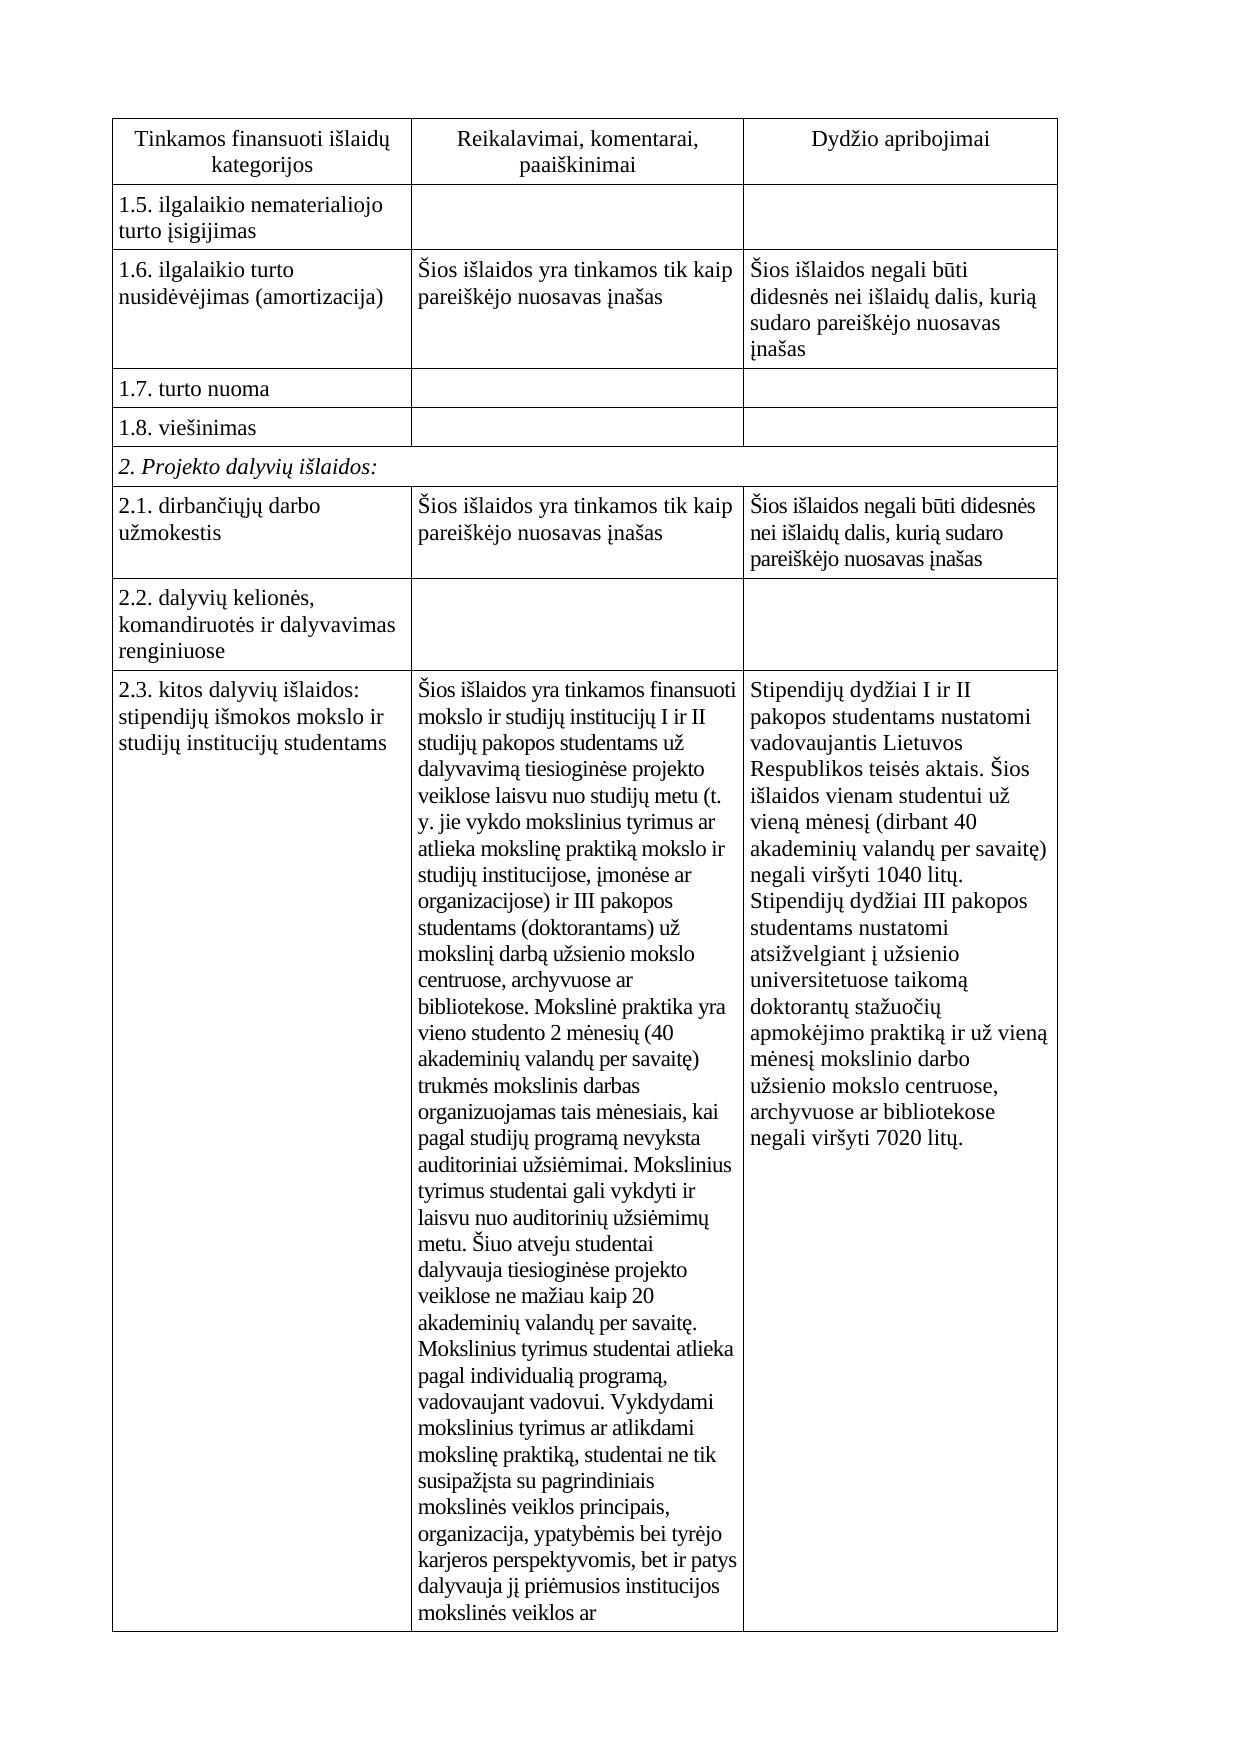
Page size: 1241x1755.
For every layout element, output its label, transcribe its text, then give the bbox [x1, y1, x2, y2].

table_cell [744, 369, 1057, 407]
table_cell 1.8. viešinimas [113, 408, 411, 446]
table_cell Šios išlaidos negali būti didesnės nei išlaidų dalis, kurią sudaro pareiškėjo nuosavas įnašas [744, 487, 1057, 577]
table_cell [412, 579, 743, 669]
table_cell Šios išlaidos negali būti didesnės nei išlaidų dalis, kurią sudaro pareiškėjo nuosavas įnašas [744, 250, 1057, 368]
table_header Reikalavimai, komentarai, paaiškinimai [412, 119, 743, 184]
table_cell Šios išlaidos yra tinkamos finansuoti mokslo ir studijų institucijų I ir II studijų pakopos studentams už dalyvavimą tiesioginėse projekto veiklose laisvu nuo studijų metu (t. y. jie vykdo mokslinius tyrimus ar atlieka mokslinę praktiką mokslo ir studijų institucijose, įmonėse ar organizacijose) ir III pakopos studentams (doktorantams) už mokslinį darbą užsienio mokslo centruose, archyvuose ar bibliotekose. Mokslinė praktika yra vieno studento 2 mėnesių (40 akademinių valandų per savaitę) trukmės mokslinis darbas organizuojamas tais mėnesiais, kai pagal studijų programą nevyksta auditoriniai užsiėmimai. Mokslinius tyrimus studentai gali vykdyti ir laisvu nuo auditorinių užsiėmimų metu. Šiuo atveju studentai dalyvauja tiesioginėse projekto veiklose ne mažiau kaip 20 akademinių valandų per savaitę. Mokslinius tyrimus studentai atlieka pagal individualią programą, vadovaujant vadovui. Vykdydami mokslinius tyrimus ar atlikdami mokslinę praktiką, studentai ne tik susipažįsta su pagrindiniais mokslinės veiklos principais, organizacija, ypatybėmis bei tyrėjo karjeros perspektyvomis, bet ir patys dalyvauja jį priėmusios institucijos mokslinės veiklos ar [412, 671, 743, 1631]
table_cell [744, 185, 1057, 249]
table_header Tinkamos finansuoti išlaidų kategorijos [113, 119, 411, 184]
table_cell 2.3. kitos dalyvių išlaidos: stipendijų išmokos mokslo ir studijų institucijų studentams [113, 671, 411, 1631]
table_cell Šios išlaidos yra tinkamos tik kaip pareiškėjo nuosavas įnašas [412, 250, 743, 368]
table_cell [744, 579, 1057, 669]
table_cell Stipendijų dydžiai I ir II pakopos studentams nustatomi vadovaujantis Lietuvos Respublikos teisės aktais. Šios išlaidos vienam studentui už vieną mėnesį (dirbant 40 akademinių valandų per savaitę) negali viršyti 1040 litų. Stipendijų dydžiai III pakopos studentams nustatomi atsižvelgiant į užsienio universitetuose taikomą doktorantų stažuočių apmokėjimo praktiką ir už vieną mėnesį mokslinio darbo užsienio mokslo centruose, archyvuose ar bibliotekose negali viršyti 7020 litų. [744, 671, 1057, 1631]
table_cell [412, 185, 743, 249]
table_cell [744, 447, 1057, 486]
table_cell 1.5. ilgalaikio nematerialiojo turto įsigijimas [113, 185, 411, 249]
table_cell [412, 408, 743, 446]
table_header Dydžio apribojimai [744, 119, 1057, 184]
table_cell 1.7. turto nuoma [113, 369, 411, 407]
table_cell 2.2. dalyvių kelionės, komandiruotės ir dalyvavimas renginiuose [113, 579, 411, 669]
table_cell Šios išlaidos yra tinkamos tik kaip pareiškėjo nuosavas įnašas [412, 487, 743, 577]
table_cell [412, 369, 743, 407]
table_cell [744, 408, 1057, 446]
table_cell 1.6. ilgalaikio turto nusidėvėjimas (amortizacija) [113, 250, 411, 368]
table_cell 2. Projekto dalyvių išlaidos: [113, 447, 412, 486]
table_cell [412, 447, 744, 486]
table_cell 2.1. dirbančiųjų darbo užmokestis [113, 487, 411, 577]
